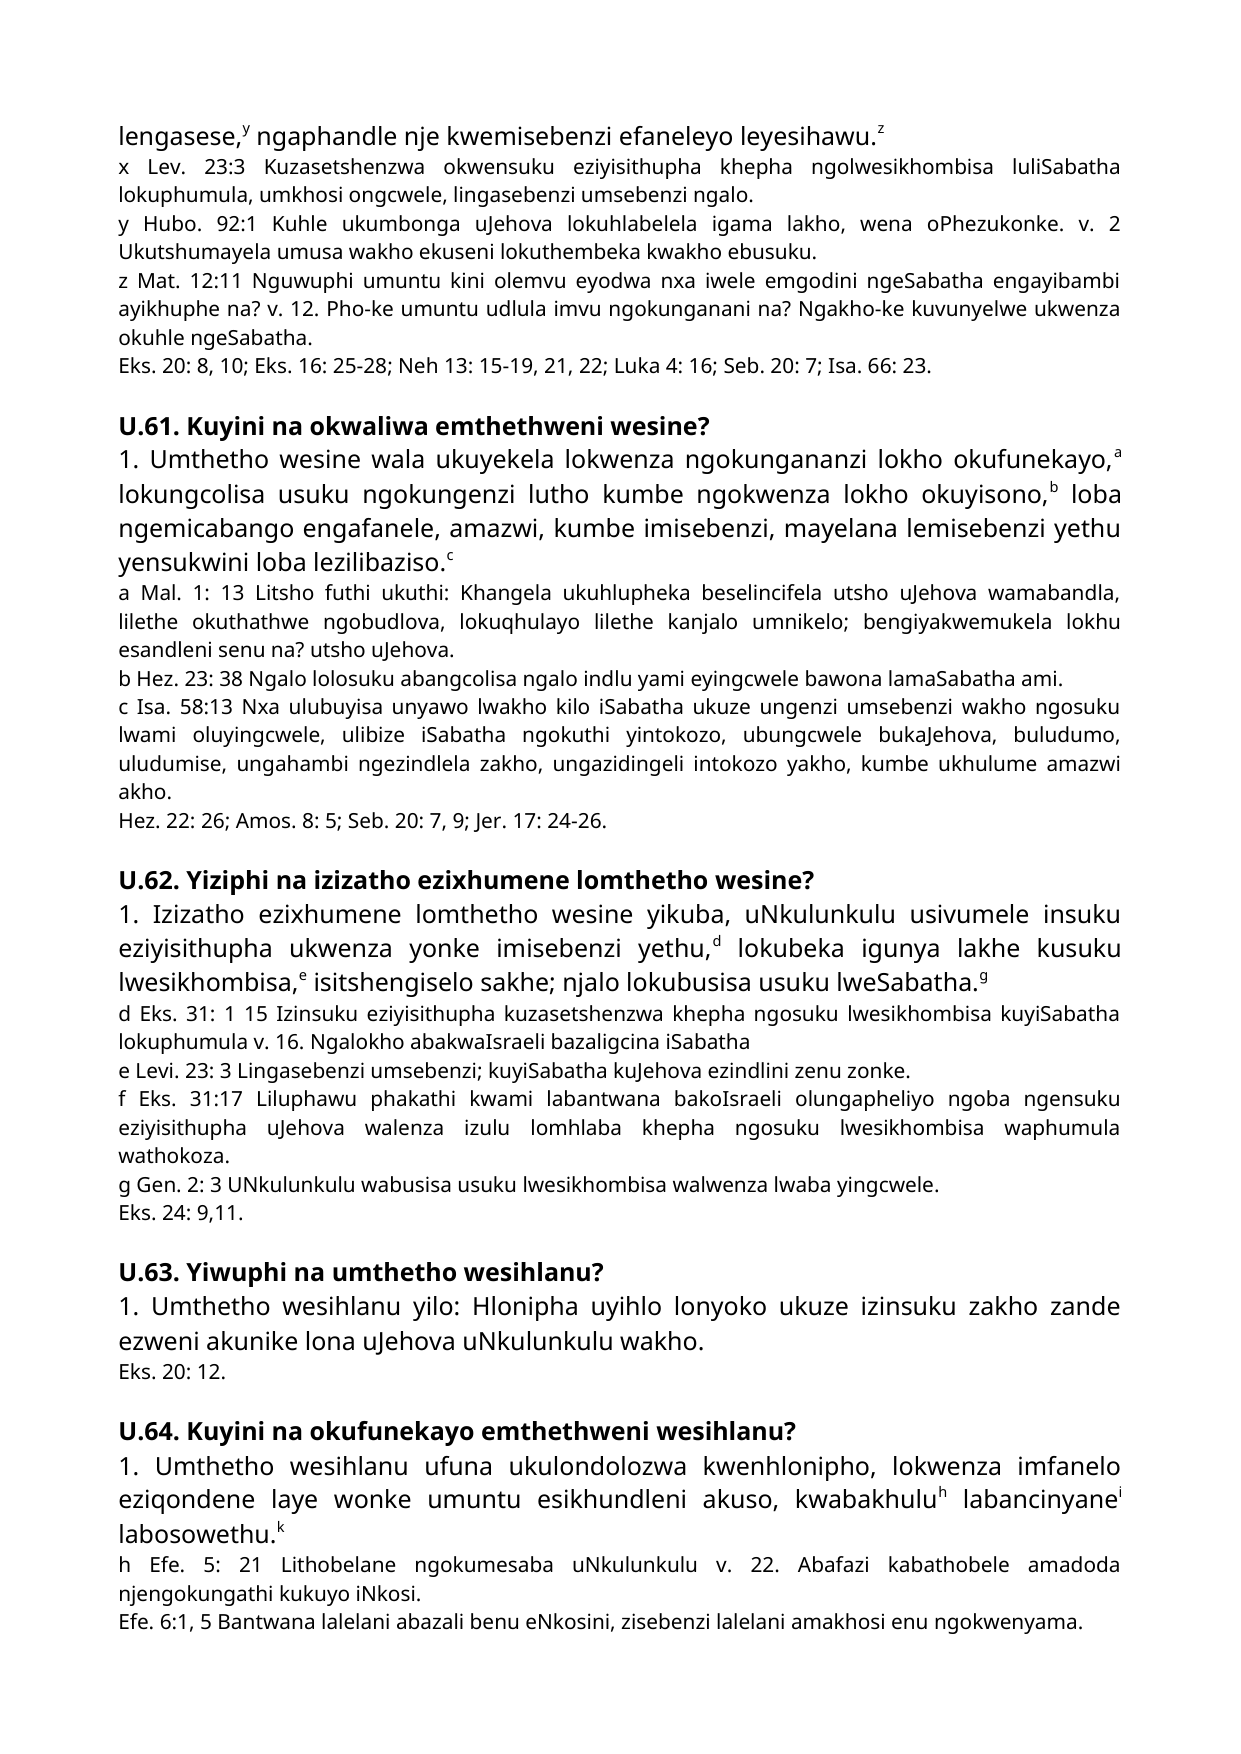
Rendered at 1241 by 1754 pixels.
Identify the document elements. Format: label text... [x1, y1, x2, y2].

text Eks. 20: 12. [118, 1357, 1122, 1386]
text U.61. Kuyini na okwaliwa emthethweni wesine? [118, 408, 1122, 442]
text Hez. 22: 26; Amos. 8: 5; Seb. 20: 7, 9; Jer. 17: 24-26. [118, 806, 1122, 834]
text f Eks. 31:17 Liluphawu phakathi kwami labantwana bakoIsraeli olungapheliyo ngoba ngensuku eziyisithupha uJehova walenza izulu lomhlaba khepha ngosuku lwesikhombisa waphumula wathokoza. [118, 1084, 1122, 1170]
text b Hez. 23: 38 Ngalo lolosuku abangcolisa ngalo indlu yami eyingcwele bawona lamaSabatha ami. [118, 664, 1122, 692]
text 1. Izizatho ezixhumene lomthetho wesine yikuba, uNkulunkulu usivumele insuku eziyisithupha ukwenza yonke imisebenzi yethu,d lokubeka igunya lakhe kusuku lwesikhombisa,e isitshengiselo sakhe; njalo lokubusisa usuku lweSabatha.g [118, 897, 1122, 999]
text z Mat. 12:11 Nguwuphi umuntu kini olemvu eyodwa nxa iwele emgodini ngeSabatha engayibambi ayikhuphe na? v. 12. Pho-ke umuntu udlula imvu ngokunganani na? Ngakho-ke kuvunyelwe ukwenza okuhle ngeSabatha. [118, 266, 1122, 351]
text h Efe. 5: 21 Lithobelane ngokumesaba uNkulunkulu v. 22. Abafazi kabathobele amadoda njengokungathi kukuyo iNkosi. [118, 1550, 1122, 1607]
text Efe. 6:1, 5 Bantwana lalelani abazali benu eNkosini, zisebenzi lalelani amakhosi enu ngokwenyama. [118, 1607, 1122, 1636]
text 1. Umthetho wesihlanu ufuna ukulondolozwa kwenhlonipho, lokwenza imfanelo eziqondene laye wonke umuntu esikhundleni akuso, kwabakhuluh labancinyanei labosowethu.k [118, 1448, 1122, 1550]
text x Lev. 23:3 Kuzasetshenzwa okwensuku eziyisithupha khepha ngolwesikhombisa luliSabatha lokuphumula, umkhosi ongcwele, lingasebenzi umsebenzi ngalo. [118, 152, 1122, 209]
text Eks. 20: 8, 10; Eks. 16: 25-28; Neh 13: 15-19, 21, 22; Luka 4: 16; Seb. 20: 7; Isa. 66: 23. [118, 351, 1122, 380]
text Eks. 24: 9,11. [118, 1198, 1122, 1227]
text U.64. Kuyini na okufunekayo emthethweni wesihlanu? [118, 1414, 1122, 1448]
text 1. Umthetho wesihlanu yilo: Hlonipha uyihlo lonyoko ukuze izinsuku zakho zande ezweni akunike lona uJehova uNkulunkulu wakho. [118, 1289, 1122, 1357]
text U.63. Yiwuphi na umthetho wesihlanu? [118, 1255, 1122, 1289]
text c Isa. 58:13 Nxa ulubuyisa unyawo lwakho kilo iSabatha ukuze ungenzi umsebenzi wakho ngosuku lwami oluyingcwele, ulibize iSabatha ngokuthi yintokozo, ubungcwele bukaJehova, buludumo, uludumise, ungahambi ngezindlela zakho, ungazidingeli intokozo yakho, kumbe ukhulume amazwi akho. [118, 692, 1122, 806]
text U.62. Yiziphi na izizatho ezixhumene lomthetho wesine? [118, 863, 1122, 897]
text lengasese,y ngaphandle nje kwemisebenzi efaneleyo leyesihawu.z [118, 118, 1122, 152]
text a Mal. 1: 13 Litsho futhi ukuthi: Khangela ukuhlupheka beselincifela utsho uJehova wamabandla, lilethe okuthathwe ngobudlova, lokuqhulayo lilethe kanjalo umnikelo; bengiyakwemukela lokhu esandleni senu na? utsho uJehova. [118, 578, 1122, 664]
text g Gen. 2: 3 UNkulunkulu wabusisa usuku lwesikhombisa walwenza lwaba yingcwele. [118, 1170, 1122, 1198]
text d Eks. 31: 1 15 Izinsuku eziyisithupha kuzasetshenzwa khepha ngosuku lwesikhombisa kuyiSabatha lokuphumula v. 16. Ngalokho abakwaIsraeli bazaligcina iSabatha [118, 999, 1122, 1056]
text 1. Umthetho wesine wala ukuyekela lokwenza ngokungananzi lokho okufunekayo,a lokungcolisa usuku ngokungenzi lutho kumbe ngokwenza lokho okuyisono,b loba ngemicabango engafanele, amazwi, kumbe imisebenzi, mayelana lemisebenzi yethu yensukwini loba lezilibaziso.c [118, 442, 1122, 578]
text e Levi. 23: 3 Lingasebenzi umsebenzi; kuyiSabatha kuJehova ezindlini zenu zonke. [118, 1056, 1122, 1084]
text y Hubo. 92:1 Kuhle ukumbonga uJehova lokuhlabelela igama lakho, wena oPhezukonke. v. 2 Ukutshumayela umusa wakho ekuseni lokuthembeka kwakho ebusuku. [118, 209, 1122, 266]
